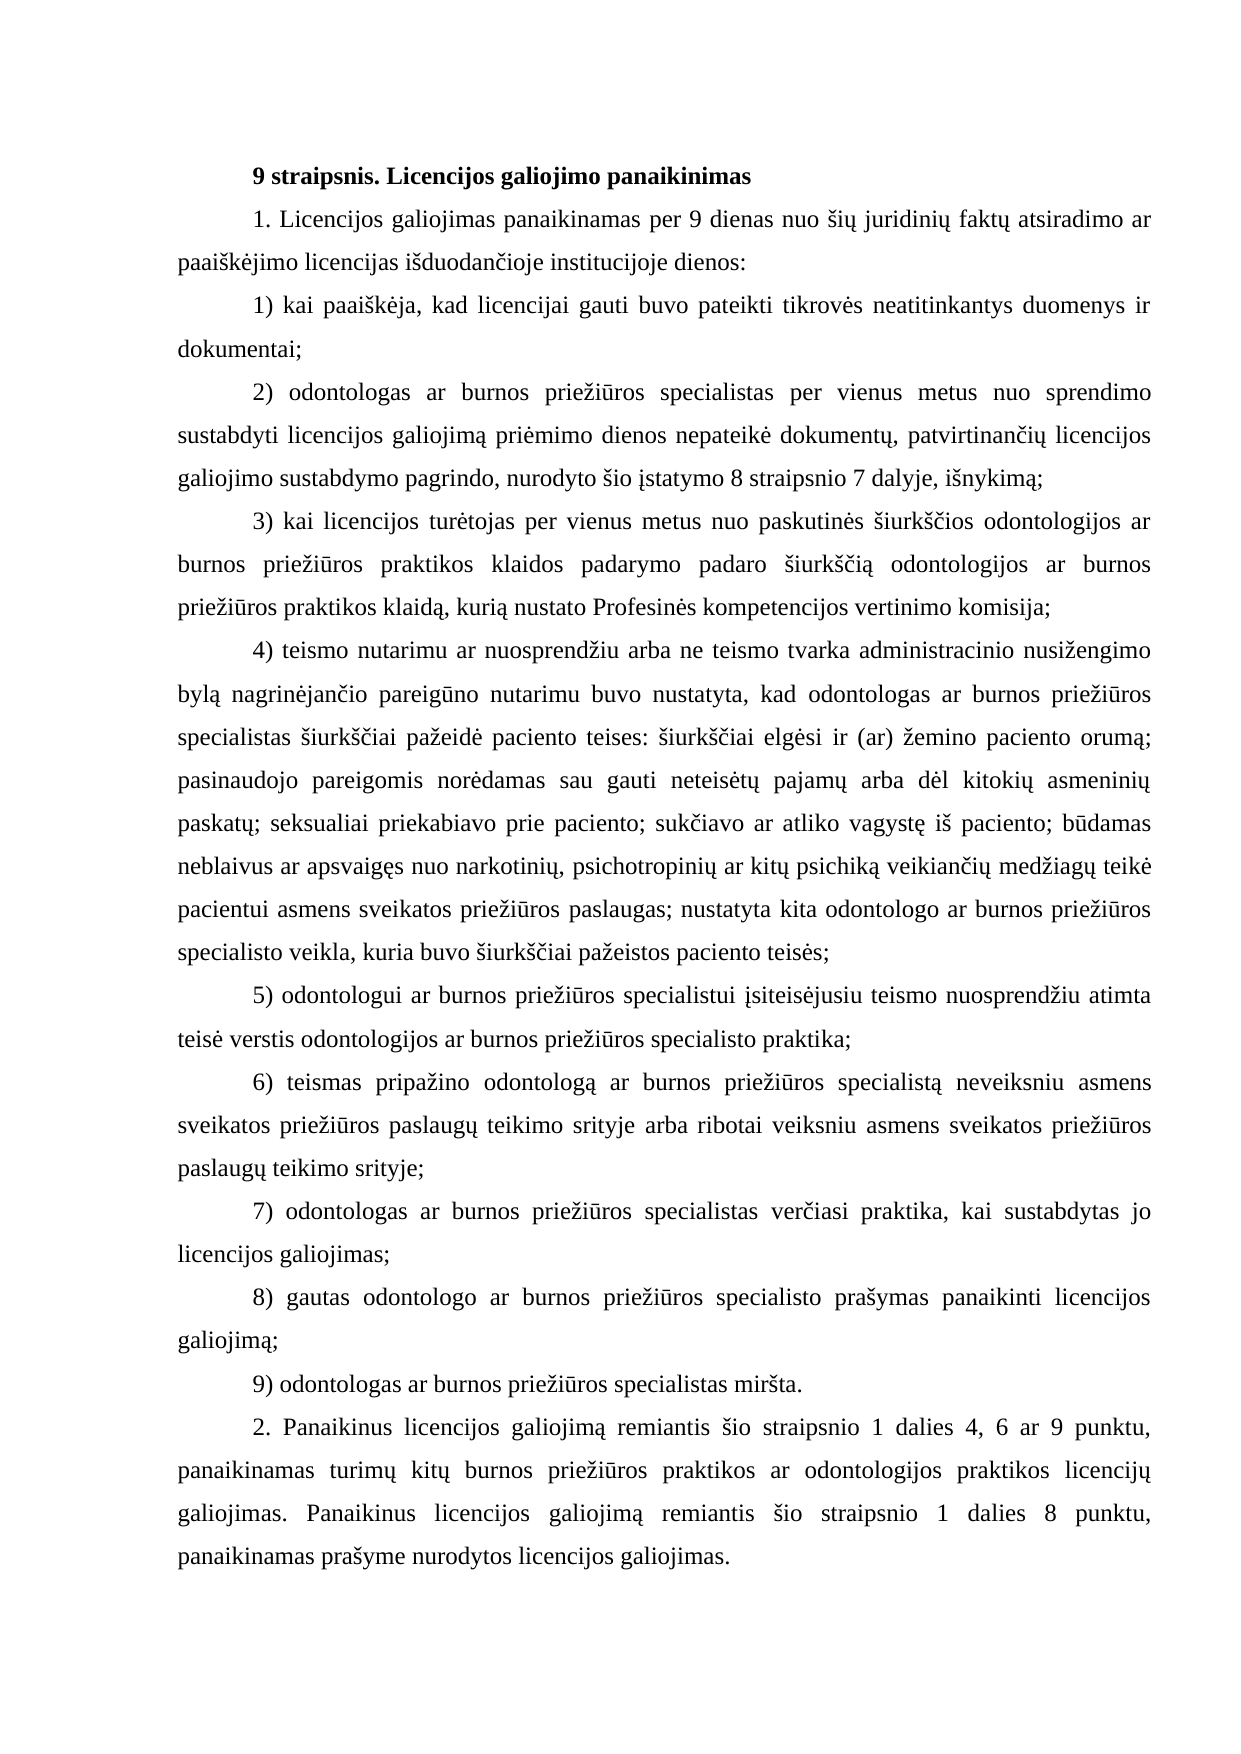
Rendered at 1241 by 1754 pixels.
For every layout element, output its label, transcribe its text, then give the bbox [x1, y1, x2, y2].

text 6) teismas pripažino odontologą ar burnos priežiūros specialistą neveiksniu asmens sveikatos priežiūros paslaugų teikimo srityje arba ribotai veiksniu asmens sveikatos priežiūros paslaugų teikimo srityje; [177, 1067, 1152, 1182]
text 8) gautas odontologo ar burnos priežiūros specialisto prašymas panaikinti licencijos galiojimą; [177, 1282, 1152, 1354]
text 4) teismo nutarimu ar nuosprendžiu arba ne teismo tvarka administracinio nusižengimo bylą nagrinėjančio pareigūno nutarimu buvo nustatyta, kad odontologas ar burnos priežiūros specialistas šiurkščiai pažeidė paciento teises: šiurkščiai elgėsi ir (ar) žemino paciento orumą; pasinaudojo pareigomis norėdamas sau gauti neteisėtų pajamų arba dėl kitokių asmeninių paskatų; seksualiai priekabiavo prie paciento; sukčiavo ar atliko vagystę iš paciento; būdamas neblaivus ar apsvaigęs nuo narkotinių, psichotropinių ar kitų psichiką veikiančių medžiagų teikė pacientui asmens sveikatos priežiūros paslaugas; nustatyta kita odontologo ar burnos priežiūros specialisto veikla, kuria buvo šiurkščiai pažeistos paciento teisės; [177, 636, 1152, 966]
text 9 straipsnis. Licencijos galiojimo panaikinimas [177, 161, 1152, 190]
text 9) odontologas ar burnos priežiūros specialistas miršta. [177, 1369, 1152, 1397]
text 1) kai paaiškėja, kad licencijai gauti buvo pateikti tikrovės neatitinkantys duomenys ir dokumentai; [177, 291, 1152, 362]
text 5) odontologui ar burnos priežiūros specialistui įsiteisėjusiu teismo nuosprendžiu atimta teisė verstis odontologijos ar burnos priežiūros specialisto praktika; [177, 981, 1152, 1052]
text 2) odontologas ar burnos priežiūros specialistas per vienus metus nuo sprendimo sustabdyti licencijos galiojimą priėmimo dienos nepateikė dokumentų, patvirtinančių licencijos galiojimo sustabdymo pagrindo, nurodyto šio įstatymo 8 straipsnio 7 dalyje, išnykimą; [177, 377, 1152, 492]
text 2. Panaikinus licencijos galiojimą remiantis šio straipsnio 1 dalies 4, 6 ar 9 punktu, panaikinamas turimų kitų burnos priežiūros praktikos ar odontologijos praktikos licencijų galiojimas. Panaikinus licencijos galiojimą remiantis šio straipsnio 1 dalies 8 punktu, panaikinamas prašyme nurodytos licencijos galiojimas. [177, 1412, 1152, 1570]
text 7) odontologas ar burnos priežiūros specialistas verčiasi praktika, kai sustabdytas jo licencijos galiojimas; [177, 1196, 1152, 1268]
text 1. Licencijos galiojimas panaikinamas per 9 dienas nuo šių juridinių faktų atsiradimo ar paaiškėjimo licencijas išduodančioje institucijoje dienos: [177, 204, 1152, 276]
text 3) kai licencijos turėtojas per vienus metus nuo paskutinės šiurkščios odontologijos ar burnos priežiūros praktikos klaidos padarymo padaro šiurkščią odontologijos ar burnos priežiūros praktikos klaidą, kurią nustato Profesinės kompetencijos vertinimo komisija; [177, 506, 1152, 621]
